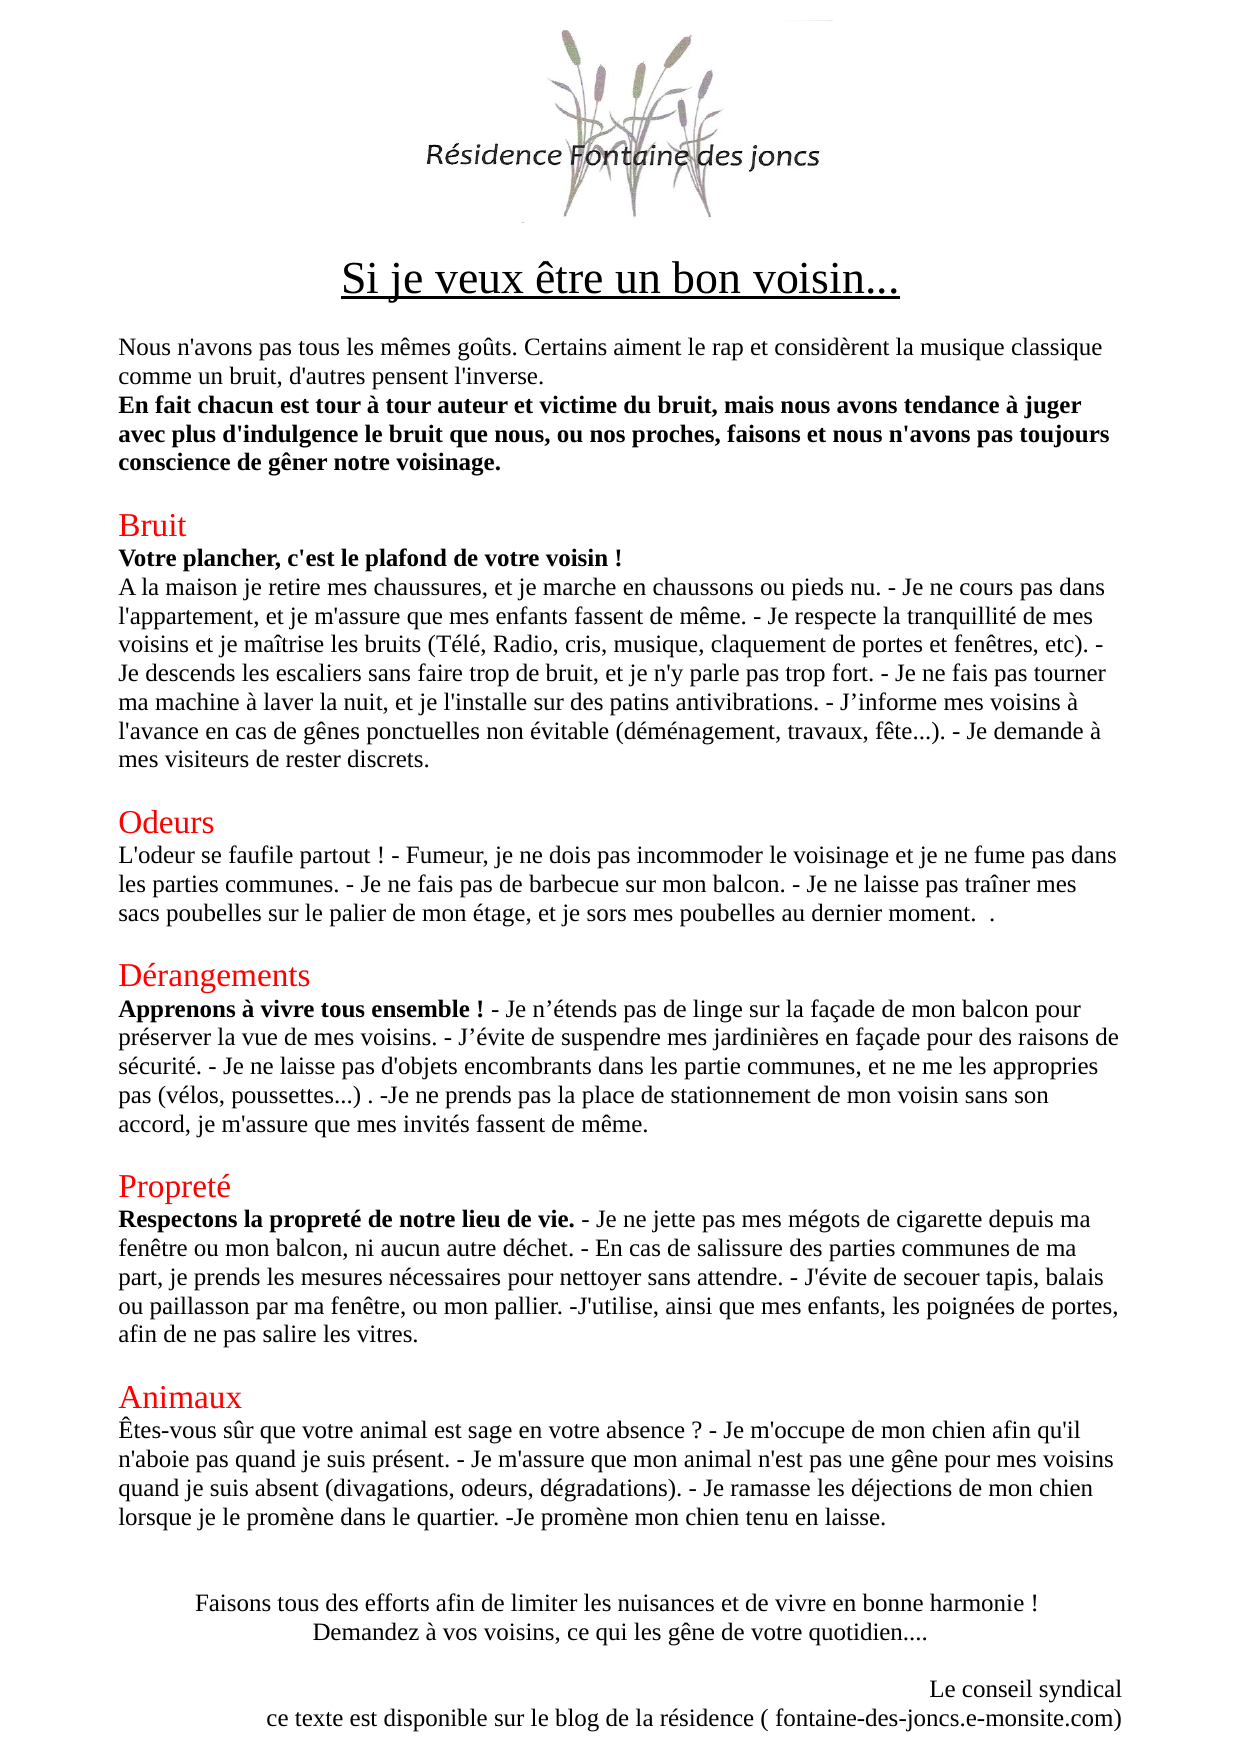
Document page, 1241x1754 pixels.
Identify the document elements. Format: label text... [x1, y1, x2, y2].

text Odeurs [118, 802, 1122, 840]
text Respectons la propreté de notre lieu de vie. - Je ne jette pas mes mégots de cigarette depuis ma fenêtre ou mon balcon, ni aucun autre déchet. - En cas de salissure des parties communes de ma part, je prends les mesures nécessaires pour nettoyer sans attendre. - J'évite de secouer tapis, balais ou paillasson par ma fenêtre, ou mon pallier. -J'utilise, ainsi que mes enfants, les poignées de portes, afin de ne pas salire les vitres. [118, 1204, 1122, 1348]
text Votre plancher, c'est le plafond de votre voisin ! [118, 543, 1122, 572]
text Dérangements [118, 955, 1122, 994]
text Êtes-vous sûr que votre animal est sage en votre absence ? - Je m'occupe de mon chien afin qu'il n'aboie pas quand je suis présent. - Je m'assure que mon animal n'est pas une gêne pour mes voisins quand je suis absent (divagations, odeurs, dégradations). - Je ramasse les déjections de mon chien lorsque je le promène dans le quartier. -Je promène mon chien tenu en laisse. [118, 1415, 1122, 1530]
text Apprenons à vivre tous ensemble ! - Je n’étends pas de linge sur la façade de mon balcon pour préserver la vue de mes voisins. - J’évite de suspendre mes jardinières en façade pour des raisons de sécurité. - Je ne laisse pas d'objets encombrants dans les partie communes, et ne me les appropries pas (vélos, poussettes...) . -Je ne prends pas la place de stationnement de mon voisin sans son accord, je m'assure que mes invités fassent de même. [118, 994, 1122, 1137]
text Animaux [118, 1377, 1122, 1415]
text ce texte est disponible sur le blog de la résidence ( fontaine-des-joncs.e-monsite.com) [118, 1703, 1122, 1732]
text Demandez à vos voisins, ce qui les gêne de votre quotidien.... [118, 1617, 1122, 1645]
text Propreté [118, 1166, 1122, 1204]
text Si je veux être un bon voisin... [118, 251, 1122, 304]
text En fait chacun est tour à tour auteur et victime du bruit, mais nous avons tendance à juger avec plus d'indulgence le bruit que nous, ou nos proches, faisons et nous n'avons pas toujours conscience de gêner notre voisinage. [118, 390, 1122, 476]
text L'odeur se faufile partout ! - Fumeur, je ne dois pas incommoder le voisinage et je ne fume pas dans les parties communes. - Je ne fais pas de barbecue sur mon balcon. - Je ne laisse pas traîner mes sacs poubelles sur le palier de mon étage, et je sors mes poubelles au dernier moment. . [118, 840, 1122, 927]
text Nous n'avons pas tous les mêmes goûts. Certains aiment le rap et considèrent la musique classique comme un bruit, d'autres pensent l'inverse. [118, 332, 1122, 390]
text Le conseil syndical [118, 1674, 1122, 1703]
text Faisons tous des efforts afin de limiter les nuisances et de vivre en bonne harmonie ! [118, 1588, 1122, 1617]
picture [401, 20, 833, 223]
text A la maison je retire mes chaussures, et je marche en chaussons ou pieds nu. - Je ne cours pas dans l'appartement, et je m'assure que mes enfants fassent de même. - Je respecte la tranquillité de mes voisins et je maîtrise les bruits (Télé, Radio, cris, musique, claquement de portes et fenêtres, etc). - Je descends les escaliers sans faire trop de bruit, et je n'y parle pas trop fort. - Je ne fais pas tourner ma machine à laver la nuit, et je l'installe sur des patins antivibrations. - J’informe mes voisins à l'avance en cas de gênes ponctuelles non évitable (déménagement, travaux, fête...). - Je demande à mes visiteurs de rester discrets. [118, 572, 1122, 773]
text Bruit [118, 505, 1122, 543]
